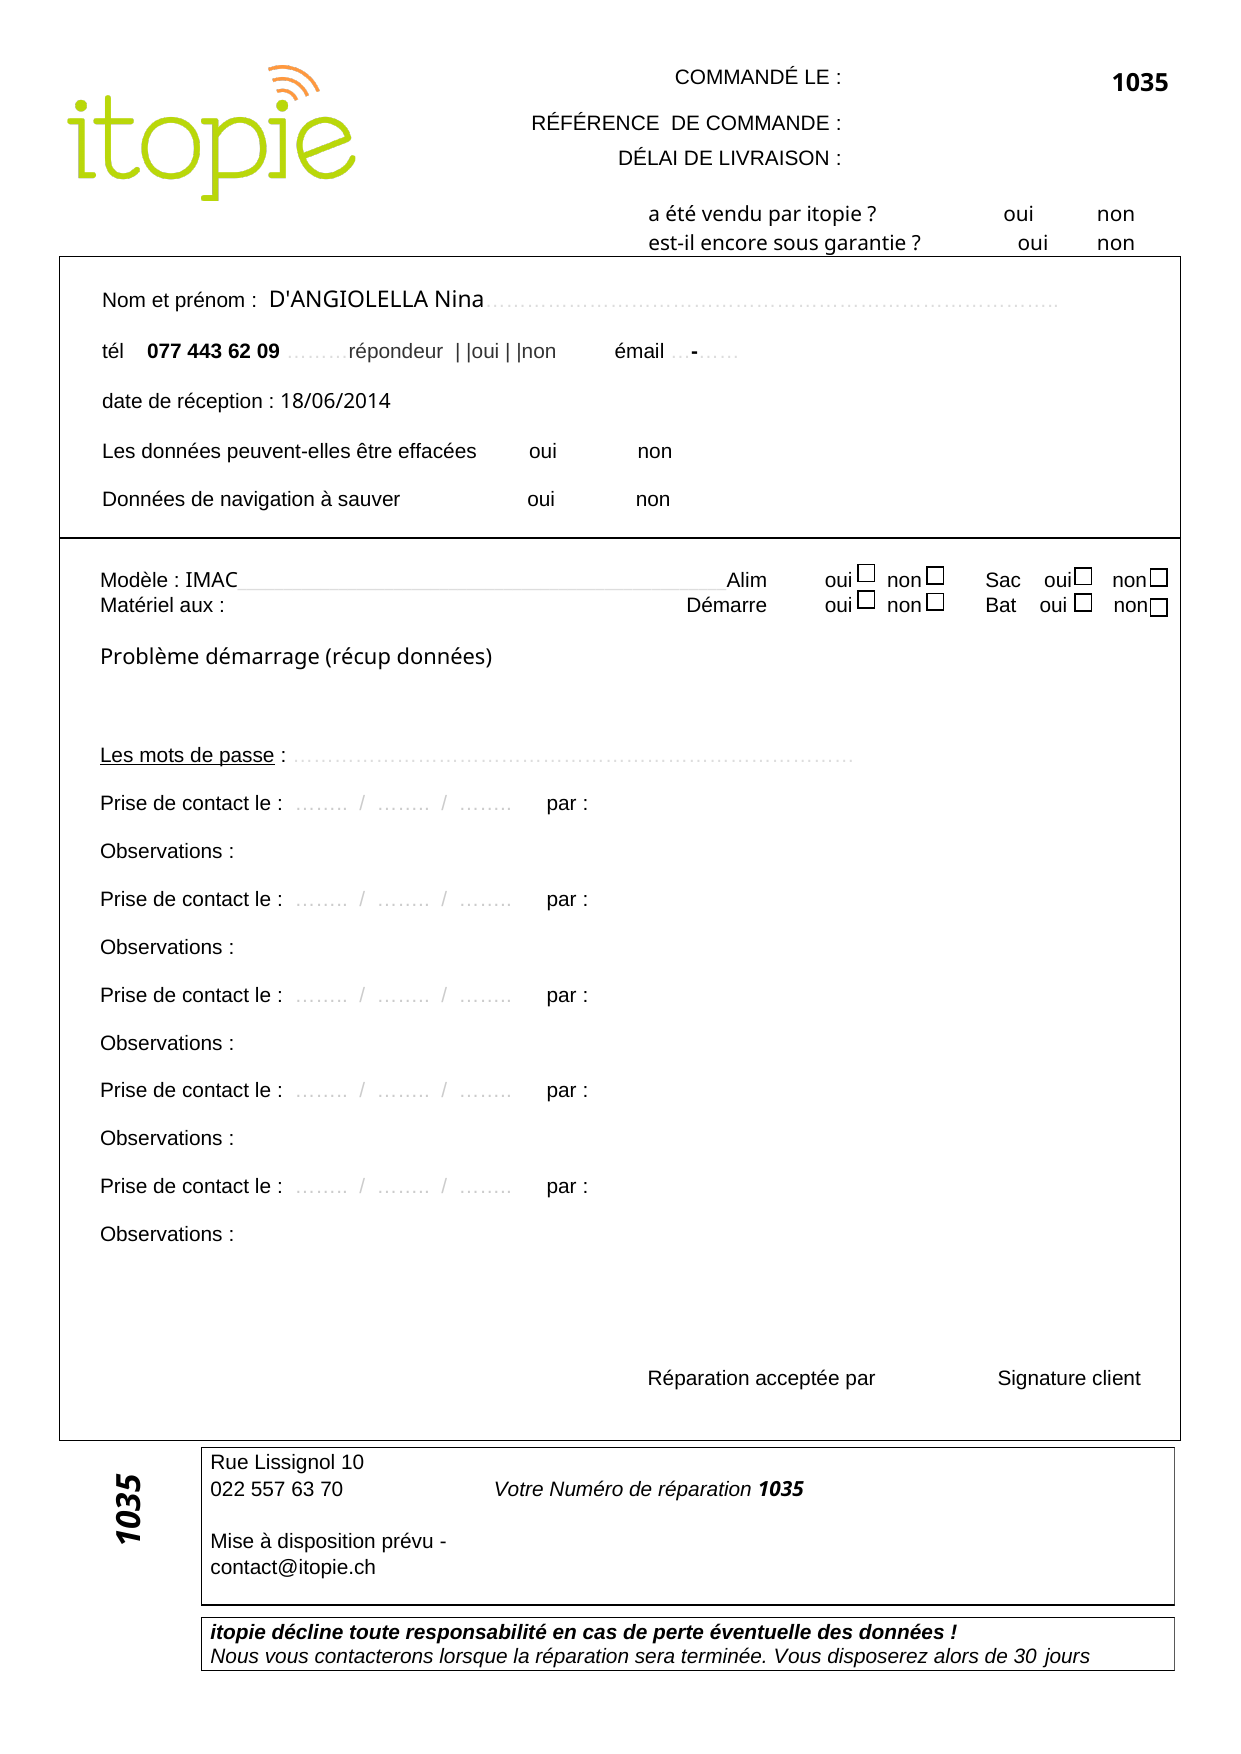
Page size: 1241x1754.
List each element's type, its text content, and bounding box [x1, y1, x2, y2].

text Prise de contact le : …….. / …….. / …….. par : [60, 1171, 1180, 1198]
text Problème démarrage (récup données) [60, 638, 1180, 671]
text Modèle : IMAC Alim oui non Sac oui non [60, 562, 856, 590]
text Matériel aux : Démarre oui non Bat oui non [60, 590, 1180, 617]
text Modèle : IMAC Alim oui non Sac oui non [879, 562, 925, 590]
table_cell DÉLAI DE LIVRAISON : [490, 140, 847, 175]
table_header Rue Lissignol 10 022 557 63 70 Votre Numéro de réparation 1035 Mise à disposition prévu - contact@itopie.ch [195, 1441, 1180, 1611]
text Réparation acceptée par Signature client [60, 1363, 1180, 1390]
text Nom et prénom : D'ANGIOLELLA Nina……………………………………………………………………….. [60, 280, 1180, 314]
picture [67, 65, 356, 201]
table_cell [847, 140, 1180, 175]
text Modèle : IMAC Alim oui non Sac oui non [948, 562, 1180, 590]
text est-il encore sous garantie ? oui non [59, 228, 1181, 256]
table_header 1035 [847, 59, 1180, 104]
table_cell RÉFÉRENCE DE COMMANDE : [490, 105, 847, 140]
text tél 077 443 62 09 ………répondeur | |oui | |non émail …-…… [60, 335, 1180, 362]
text Les mots de passe : ……………………………………………………………………… [60, 740, 1180, 767]
text Observations : [60, 1219, 1180, 1246]
text a été vendu par itopie ? oui non [59, 199, 1181, 228]
text Observations : [60, 836, 1180, 863]
text Données de navigation à sauver oui non [60, 484, 1180, 511]
table_header 1035 [59, 1441, 195, 1677]
text Prise de contact le : …….. / …….. / …….. par : [60, 979, 1180, 1006]
text Les données peuvent-elles être effacées oui non [60, 436, 1180, 463]
table_header COMMANDÉ LE : [490, 59, 847, 104]
text Prise de contact le : …….. / …….. / …….. par : [60, 1075, 1180, 1102]
text Prise de contact le : …….. / …….. / …….. par : [60, 788, 1180, 815]
text Observations : [60, 1123, 1180, 1150]
table_cell itopie décline toute responsabilité en cas de perte éventuelle des données ! Nous vous contacterons lorsque la réparation sera terminée. Vous disposerez alors de 30 jours [195, 1611, 1180, 1677]
text Observations : [60, 931, 1180, 958]
text Observations : [60, 1027, 1180, 1054]
text date de réception : 18/06/2014 [60, 383, 1180, 415]
table_cell [847, 105, 1180, 140]
text Prise de contact le : …….. / …….. / …….. par : [60, 883, 1180, 911]
